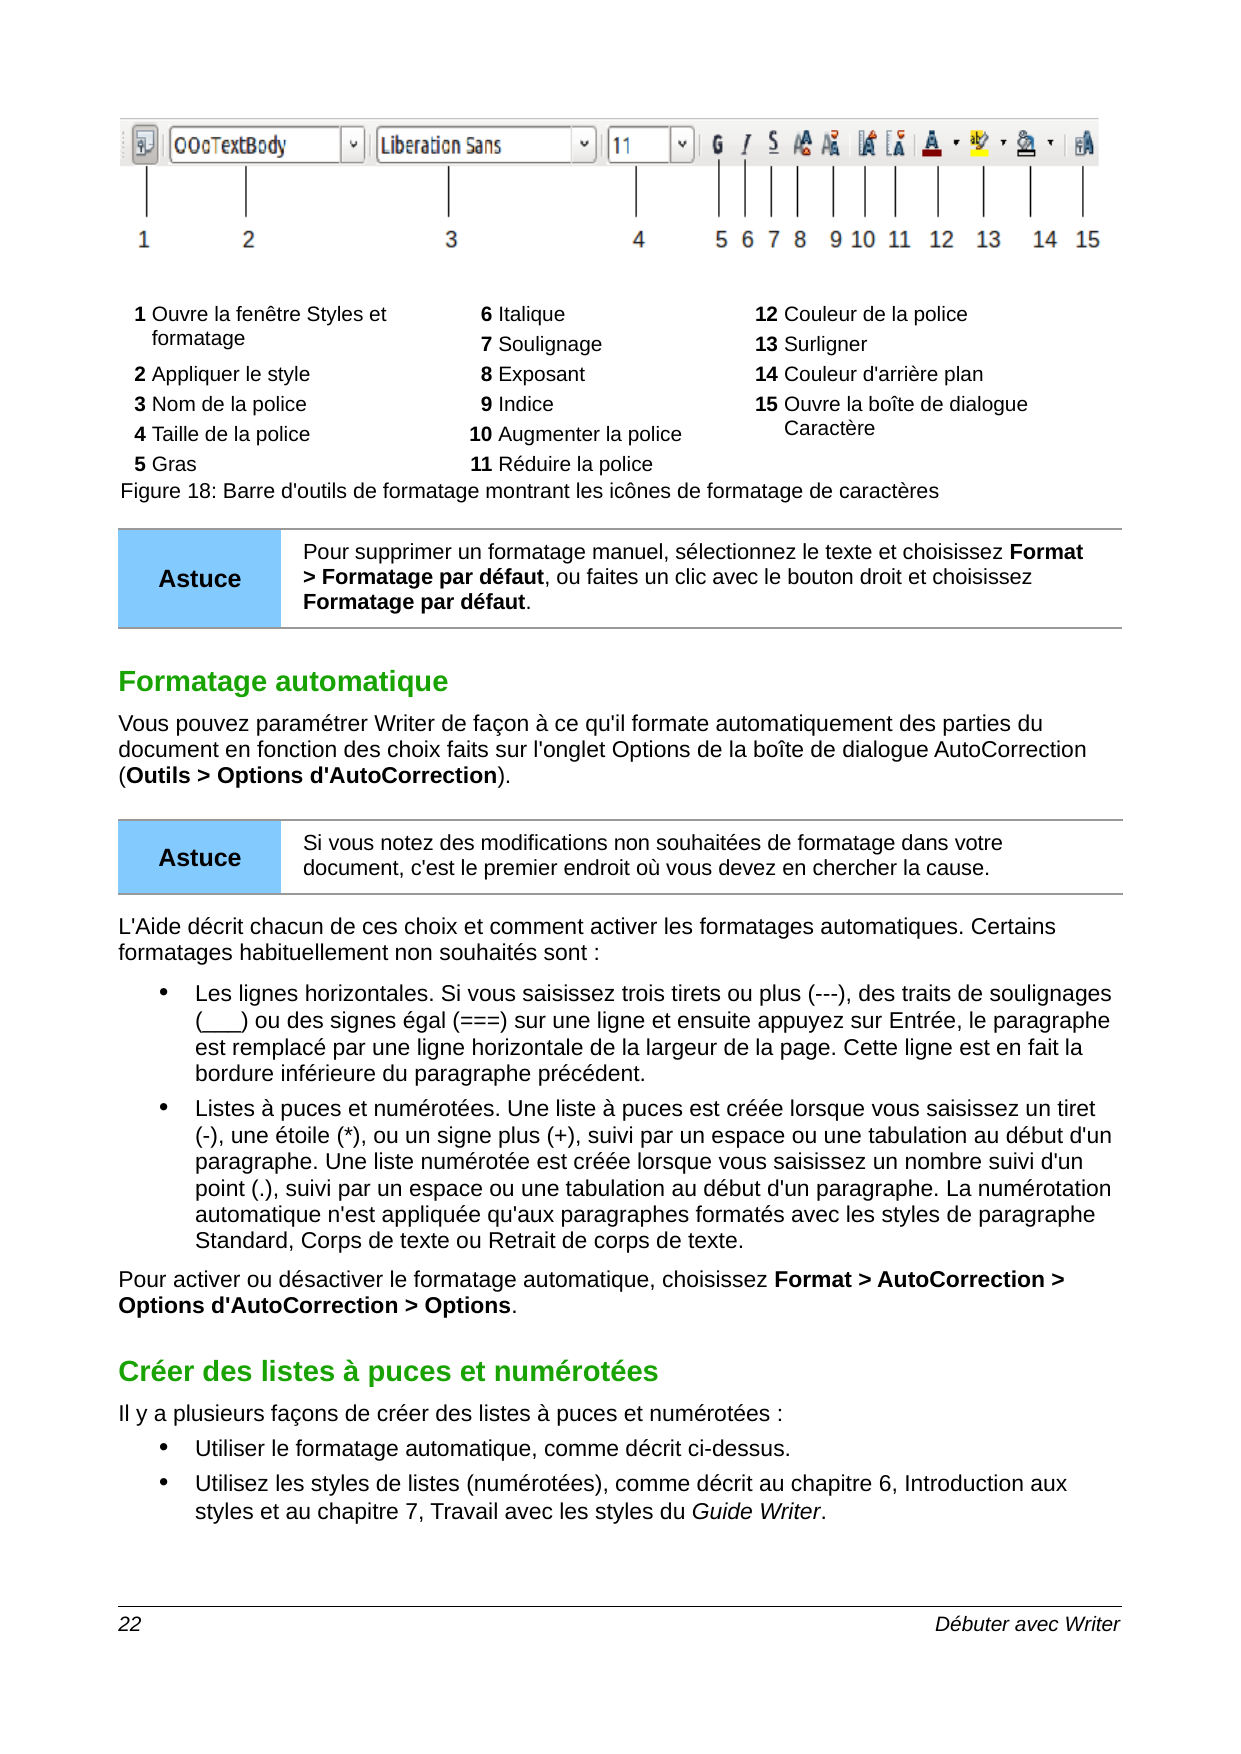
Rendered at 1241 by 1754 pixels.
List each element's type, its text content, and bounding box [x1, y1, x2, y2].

table_cell 9 [452, 389, 495, 419]
table_cell 8 [452, 359, 495, 389]
table_header 12 [733, 299, 781, 329]
table_header Astuce [118, 821, 281, 893]
table_header Pour supprimer un formatage manuel, sélectionnez le texte et choisissez Format > Formatage par défaut, ou faites un clic avec le bouton droit et choisissez Formatage par défaut. [281, 530, 1122, 627]
table_cell 11 [452, 449, 495, 479]
table_header Couleur de la police [781, 299, 1120, 329]
table_cell 14 [733, 359, 781, 389]
table_cell [733, 419, 781, 449]
list Les lignes horizontales. Si vous saisissez trois tirets ou plus (---), des traits de soulignages (___) ou des signes égal (===) sur une ligne et ensuite appuyez sur Entrée, le paragraphe est remplacé par une ligne horizontale de la largeur de la page. Cette ligne est en fait la bordure inférieure du paragraphe précédent. [156, 978, 1122, 1086]
table_cell Réduire la police [495, 449, 733, 479]
text Figure 18: Barre d'outils de formatage montrant les icônes de formatage de caractères [120, 479, 1120, 503]
table_cell [781, 449, 1120, 479]
table_cell Taille de la police [149, 419, 452, 449]
table_cell 15 [733, 389, 781, 419]
table_cell [120, 329, 149, 359]
table_cell 2 [120, 359, 149, 389]
table_cell Ouvre la boîte de dialogue Caractère [781, 389, 1120, 449]
table_header 1 [120, 299, 149, 329]
table_cell [733, 449, 781, 479]
table_cell 4 [120, 419, 149, 449]
table_header 6 [452, 299, 495, 329]
table_header Ouvre la fenêtre Styles et formatage [149, 299, 452, 359]
list Listes à puces et numérotées. Une liste à puces est créée lorsque vous saisissez un tiret (-), une étoile (*), ou un signe plus (+), suivi par un espace ou une tabulation au début d'un paragraphe. Une liste numérotée est créée lorsque vous saisissez un nombre suivi d'un point (.), suivi par un espace ou une tabulation au début d'un paragraphe. La numérotation automatique n'est appliquée qu'aux paragraphes formatés avec les styles de paragraphe Standard, Corps de texte ou Retrait de corps de texte. [156, 1093, 1122, 1254]
table_cell 13 [733, 329, 781, 359]
table_cell 5 [120, 449, 149, 479]
subtitle Formatage automatique [118, 664, 1122, 697]
table_cell Couleur d'arrière plan [781, 359, 1120, 389]
table_cell 3 [120, 389, 149, 419]
table_cell Appliquer le style [149, 359, 452, 389]
table_cell 10 [452, 419, 495, 449]
table_cell Gras [149, 449, 452, 479]
table_header Si vous notez des modifications non souhaitées de formatage dans votre document, c'est le premier endroit où vous devez en chercher la cause. [281, 821, 1122, 893]
text Pour activer ou désactiver le formatage automatique, choisissez Format > AutoCorrection > Options d'AutoCorrection > Options. [118, 1266, 1122, 1319]
table_cell Soulignage [495, 329, 733, 359]
table_cell Surligner [781, 329, 1120, 359]
text Vous pouvez paramétrer Writer de façon à ce qu'il formate automatiquement des parties du document en fonction des choix faits sur l'onglet Options de la boîte de dialogue AutoCorrection (Outils > Options d'AutoCorrection). [118, 710, 1122, 789]
table_cell Nom de la police [149, 389, 452, 419]
list Utilisez les styles de listes (numérotées), comme décrit au chapitre 6, Introduction aux styles et au chapitre 7, Travail avec les styles du Guide Writer. [156, 1468, 1122, 1524]
table_cell Exposant [495, 359, 733, 389]
list Utiliser le formatage automatique, comme décrit ci-dessus. [156, 1433, 1122, 1462]
table_cell Indice [495, 389, 733, 419]
table_header Astuce [118, 530, 281, 627]
subtitle Créer des listes à puces et numérotées [118, 1354, 1122, 1388]
picture [120, 118, 1121, 260]
text L'Aide décrit chacun de ces choix et comment activer les formatages automatiques. Certains formatages habituellement non souhaités sont : [118, 913, 1122, 966]
list Il y a plusieurs façons de créer des listes à puces et numérotées : [118, 1400, 1122, 1427]
table_cell Augmenter la police [495, 419, 733, 449]
table_header Italique [495, 299, 733, 329]
table_cell 7 [452, 329, 495, 359]
